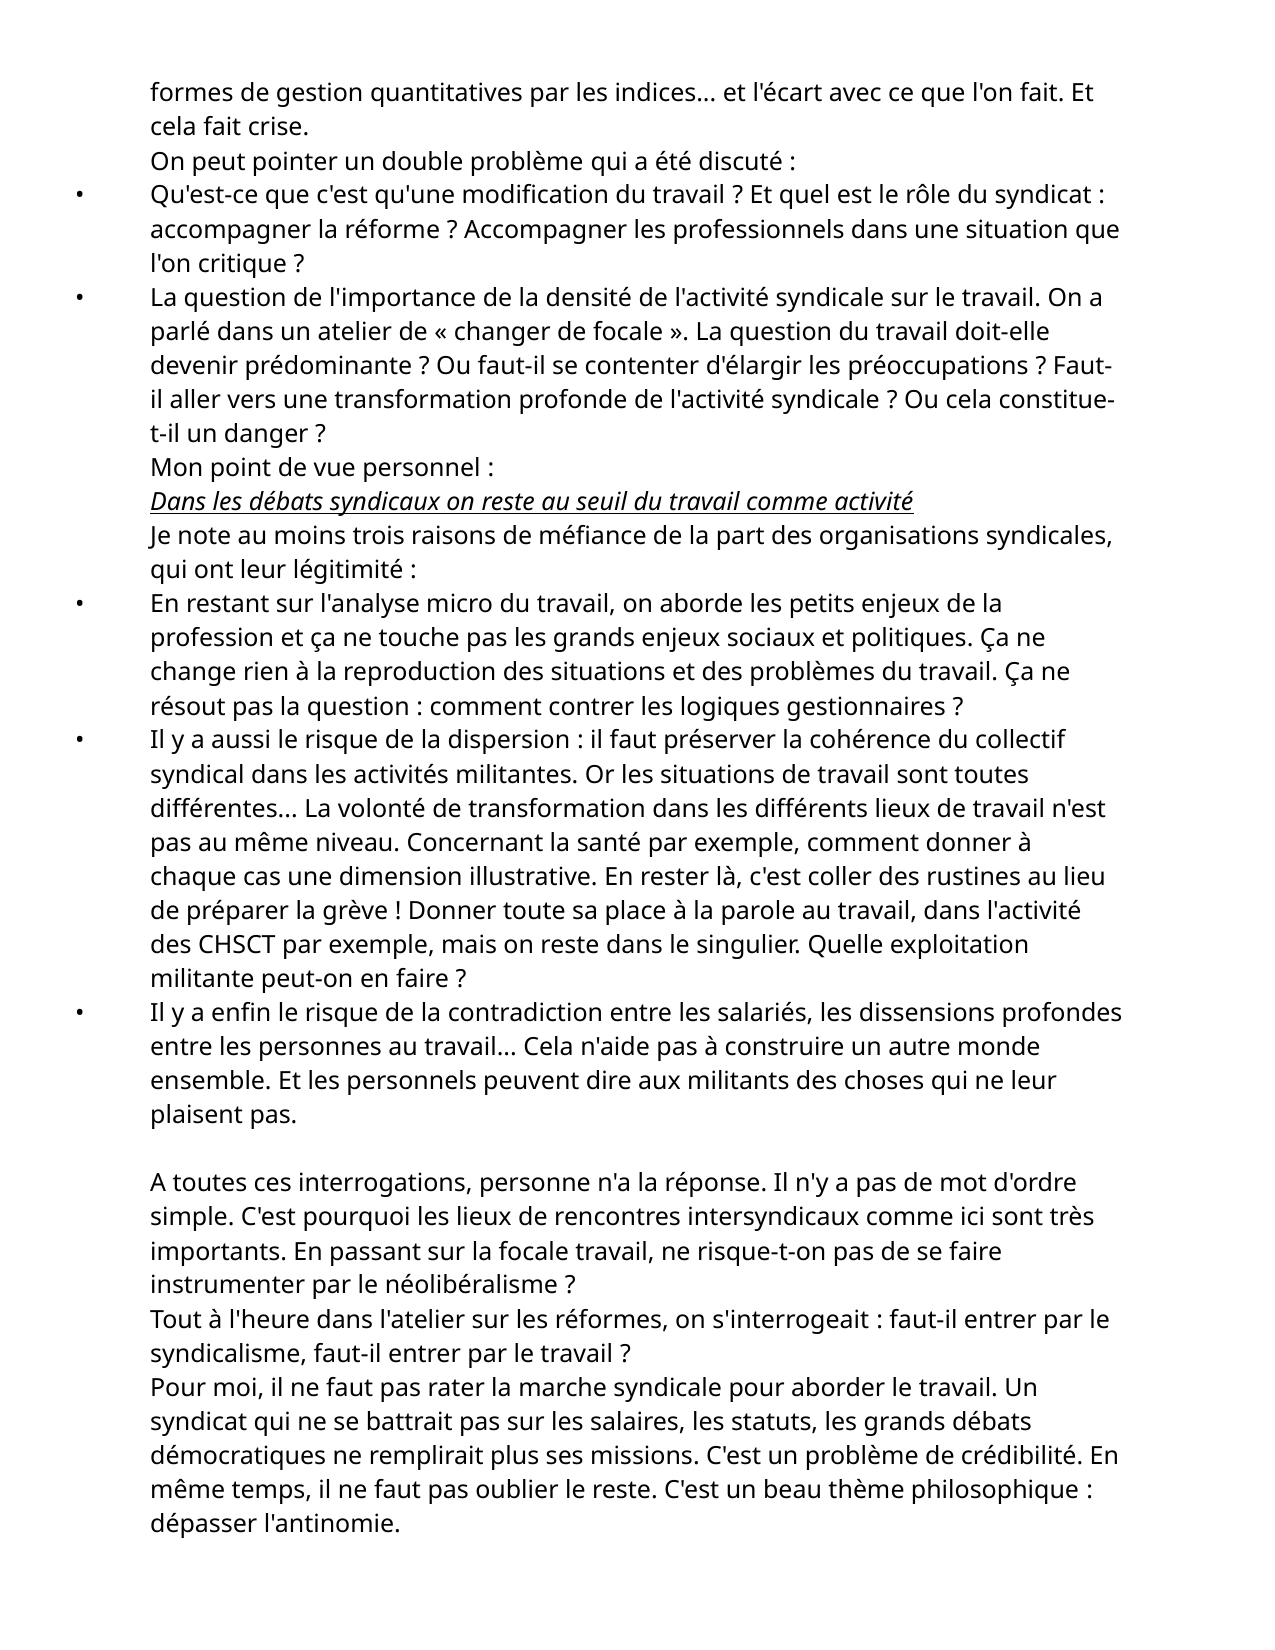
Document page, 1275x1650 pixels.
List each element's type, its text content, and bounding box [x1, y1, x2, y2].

list Il y a enfin le risque de la contradiction entre les salariés, les dissensions profondes entre les personnes au travail... Cela n'aide pas à construire un autre monde ensemble. Et les personnels peuvent dire aux militants des choses qui ne leur plaisent pas. [75, 995, 1125, 1131]
text On peut pointer un double problème qui a été discuté : [150, 143, 1125, 177]
text Tout à l'heure dans l'atelier sur les réformes, on s'interrogeait : faut-il entrer par le syndicalisme, faut-il entrer par le travail ? [150, 1301, 1125, 1369]
text A toutes ces interrogations, personne n'a la réponse. Il n'y a pas de mot d'ordre simple. C'est pourquoi les lieux de rencontres intersyndicaux comme ici sont très importants. En passant sur la focale travail, ne risque-t-on pas de se faire instrumenter par le néolibéralisme ? [150, 1165, 1125, 1301]
list Il y a aussi le risque de la dispersion : il faut préserver la cohérence du collectif syndical dans les activités militantes. Or les situations de travail sont toutes différentes... La volonté de transformation dans les différents lieux de travail n'est pas au même niveau. Concernant la santé par exemple, comment donner à chaque cas une dimension illustrative. En rester là, c'est coller des rustines au lieu de préparer la grève ! Donner toute sa place à la parole au travail, dans l'activité des CHSCT par exemple, mais on reste dans le singulier. Quelle exploitation militante peut-on en faire ? [75, 722, 1125, 995]
text formes de gestion quantitatives par les indices... et l'écart avec ce que l'on fait. Et cela fait crise. [150, 75, 1125, 143]
text Je note au moins trois raisons de méfiance de la part des organisations syndicales, qui ont leur légitimité : [150, 518, 1125, 586]
text Mon point de vue personnel : [150, 450, 1125, 484]
list En restant sur l'analyse micro du travail, on aborde les petits enjeux de la profession et ça ne touche pas les grands enjeux sociaux et politiques. Ça ne change rien à la reproduction des situations et des problèmes du travail. Ça ne résout pas la question : comment contrer les logiques gestionnaires ? [75, 586, 1125, 722]
list Qu'est-ce que c'est qu'une modification du travail ? Et quel est le rôle du syndicat : accompagner la réforme ? Accompagner les professionnels dans une situation que l'on critique ? [75, 177, 1125, 279]
text Dans les débats syndicaux on reste au seuil du travail comme activité [150, 484, 1125, 518]
text Pour moi, il ne faut pas rater la marche syndicale pour aborder le travail. Un syndicat qui ne se battrait pas sur les salaires, les statuts, les grands débats démocratiques ne remplirait plus ses missions. C'est un problème de crédibilité. En même temps, il ne faut pas oublier le reste. C'est un beau thème philosophique : dépasser l'antinomie. [150, 1369, 1125, 1540]
list La question de l'importance de la densité de l'activité syndicale sur le travail. On a parlé dans un atelier de « changer de focale ». La question du travail doit-elle devenir prédominante ? Ou faut-il se contenter d'élargir les préoccupations ? Faut-il aller vers une transformation profonde de l'activité syndicale ? Ou cela constitue-t-il un danger ? [75, 279, 1125, 450]
